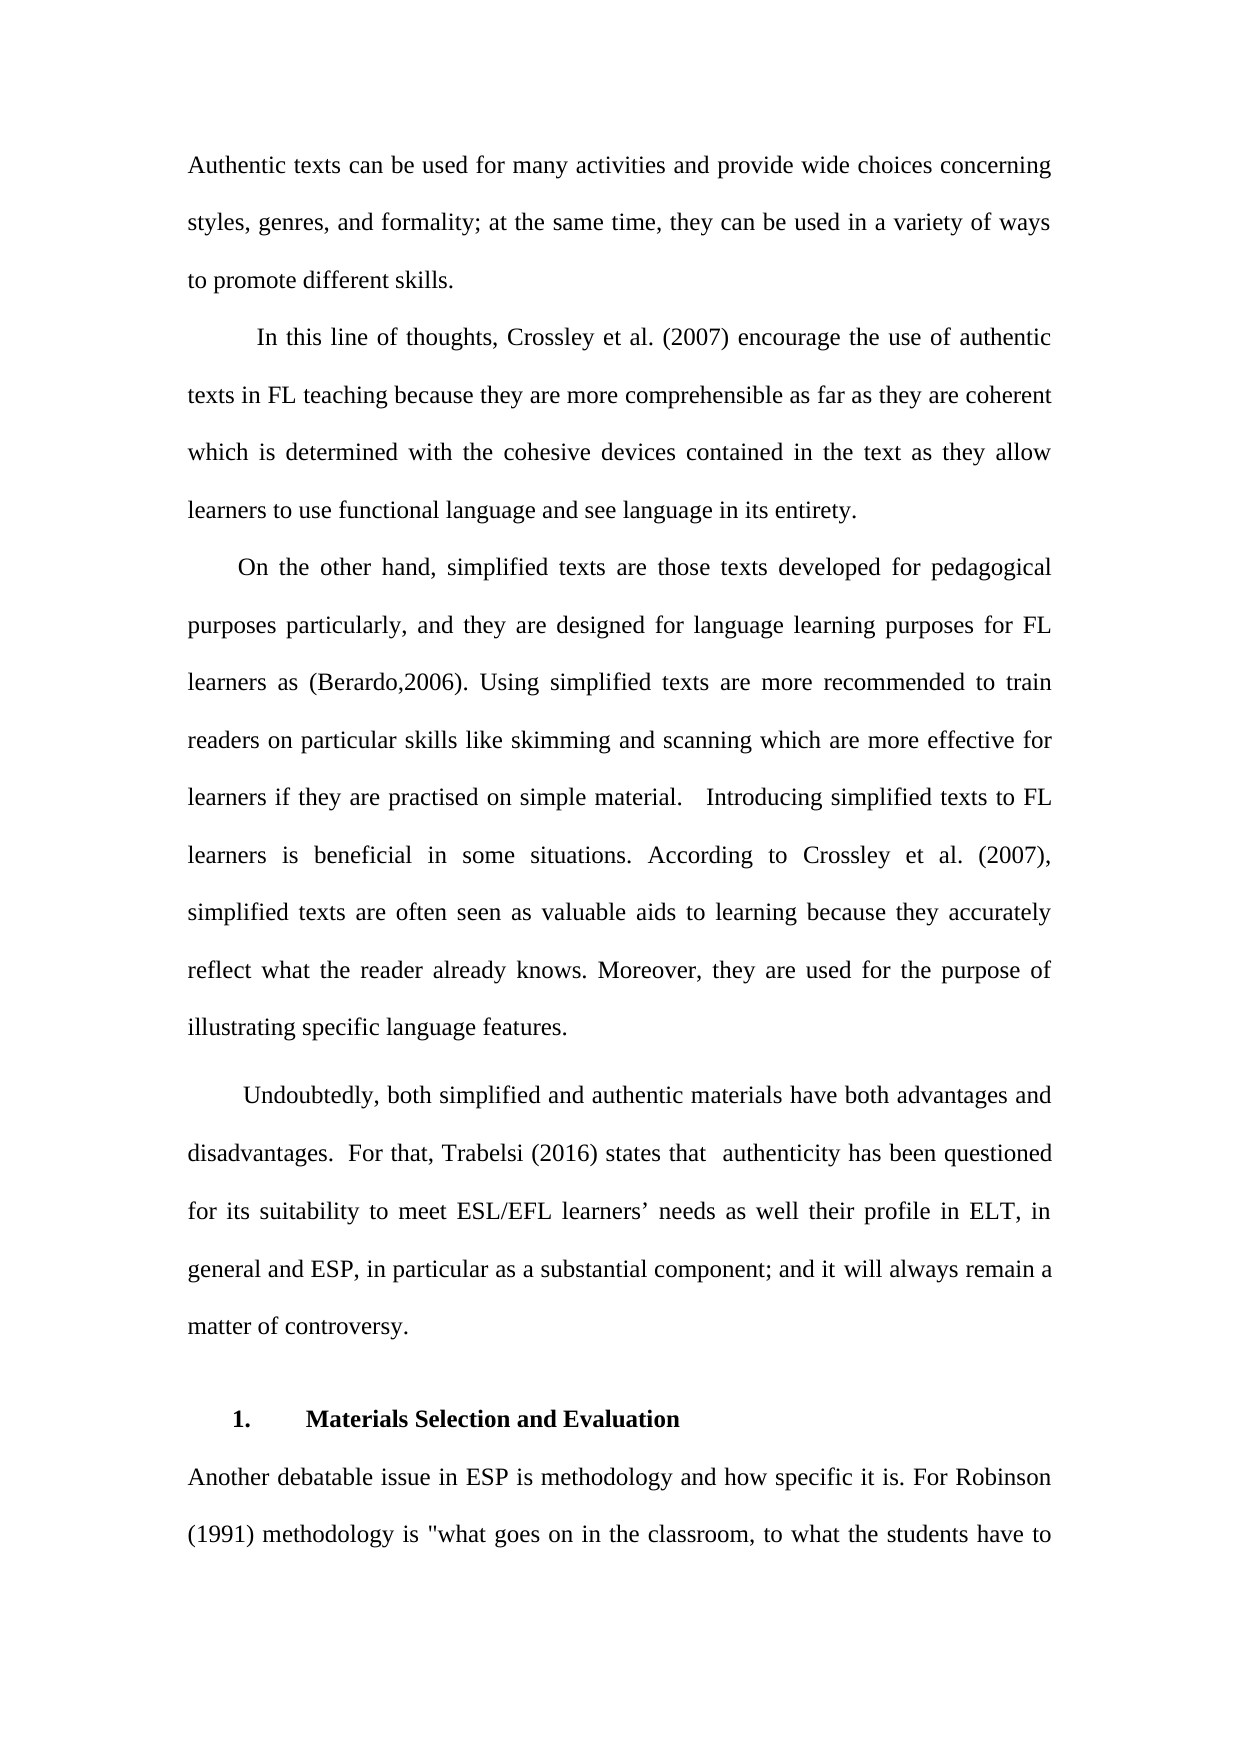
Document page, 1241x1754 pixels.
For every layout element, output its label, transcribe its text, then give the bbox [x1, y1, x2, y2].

text In this line of thoughts, Crossley et al. (2007) encourage the use of authentic texts in FL teaching because they are more comprehensible as far as they are coherent which is determined with the cohesive devices contained in the text as they allow learners to use functional language and see language in its entirety. [187, 322, 1053, 524]
text Undoubtedly, both simplified and authentic materials have both advantages and disadvantages. For that, Trabelsi (2016) states that authenticity has been questioned for its suitability to meet ESL/EFL learners’ needs as well their profile in ELT, in general and ESP, in particular as a substantial component; and it will always remain a matter of controversy. [187, 1080, 1053, 1340]
text Authentic texts can be used for many activities and provide wide choices concerning styles, genres, and formality; at the same time, they can be used in a variety of ways to promote different skills. [187, 150, 1053, 294]
text On the other hand, simplified texts are those texts developed for pedagogical purposes particularly, and they are designed for language learning purposes for FL learners as (Berardo,2006). Using simplified texts are more recommended to train readers on particular skills like skimming and scanning which are more effective for learners if they are practised on simple material. Introducing simplified texts to FL learners is beneficial in some situations. According to Crossley et al. (2007), simplified texts are often seen as valuable aids to learning because they accurately reflect what the reader already knows. Moreover, they are used for the purpose of illustrating specific language features. [187, 552, 1053, 1041]
list Materials Selection and Evaluation [232, 1404, 1053, 1433]
text Another debatable issue in ESP is methodology and how specific it is. For Robinson (1991) methodology is "what goes on in the classroom, to what the students have to [187, 1462, 1053, 1548]
